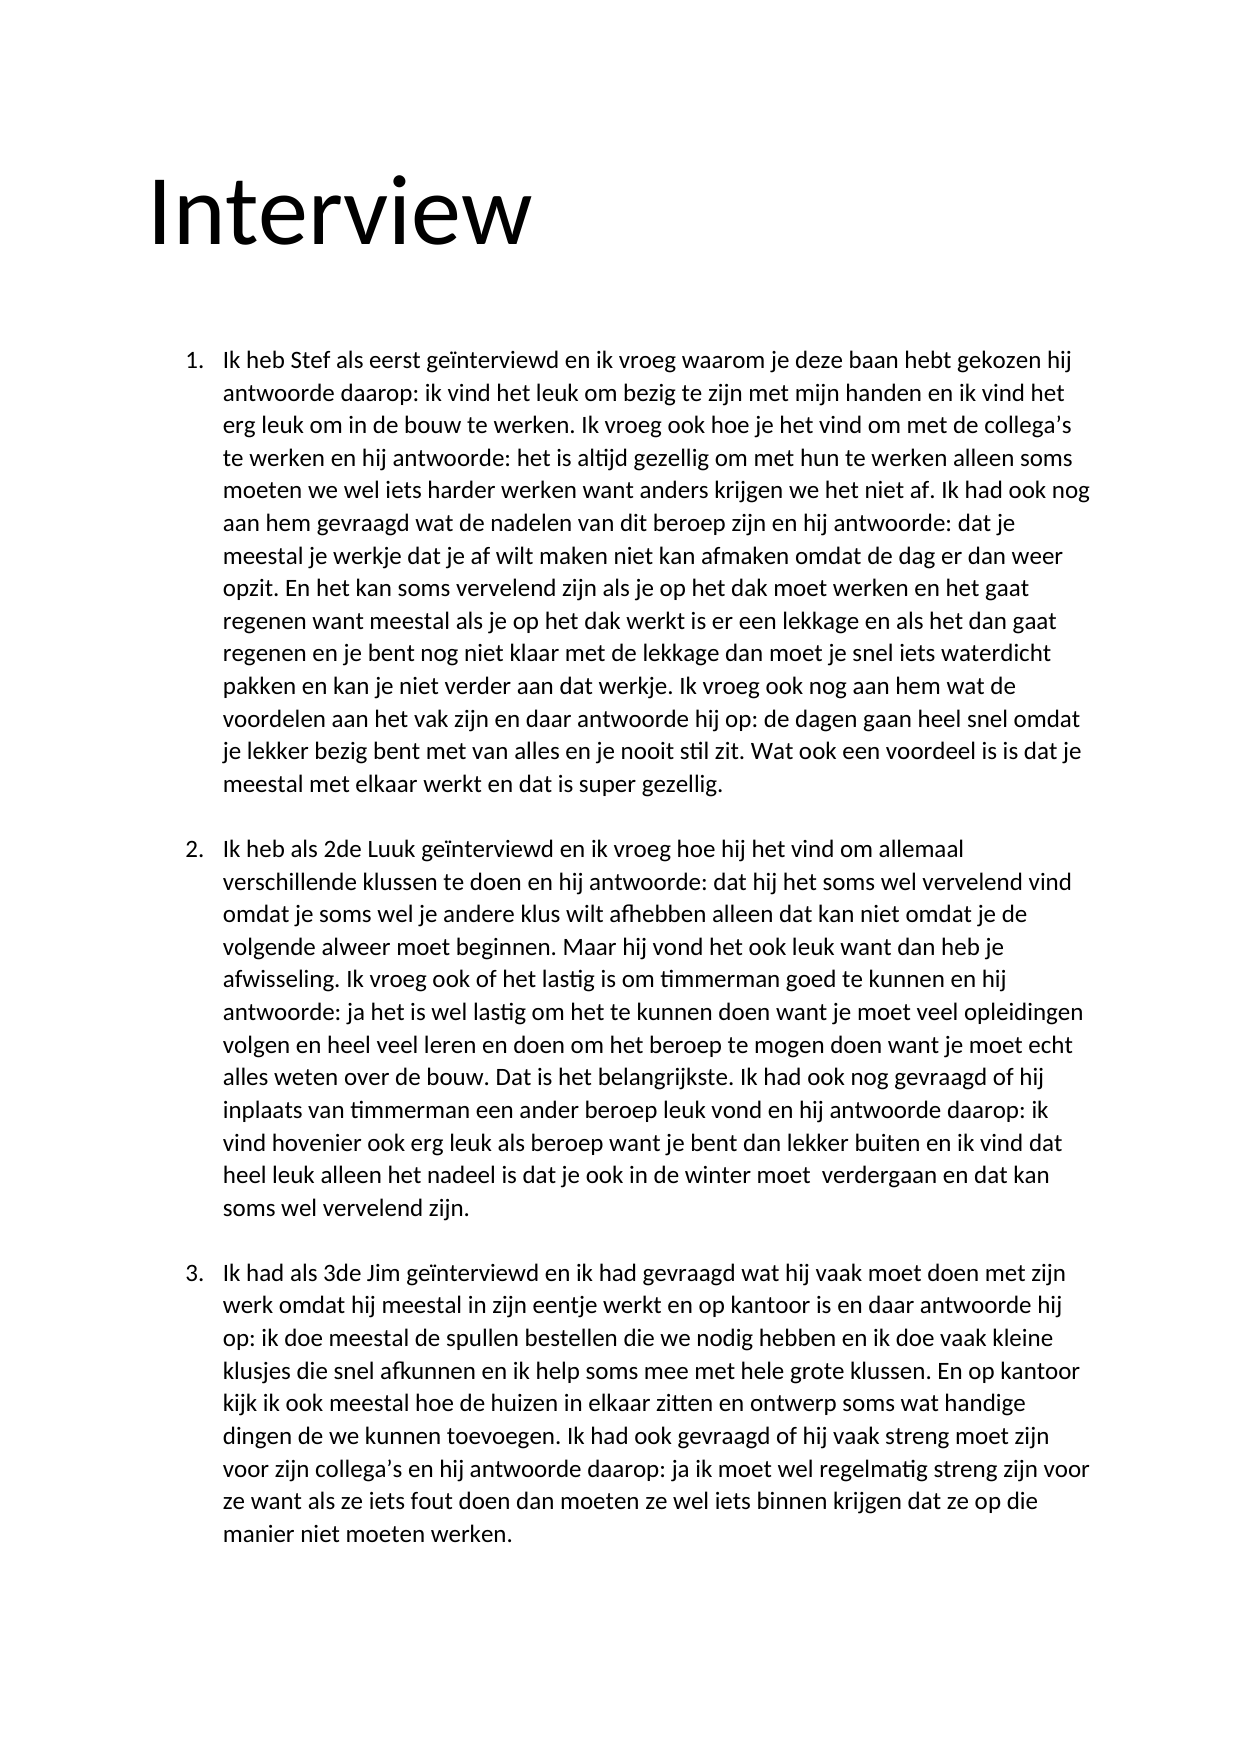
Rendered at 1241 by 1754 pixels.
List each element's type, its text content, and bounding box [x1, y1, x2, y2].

list Ik heb Stef als eerst geïnterviewd en ik vroeg waarom je deze baan hebt gekozen hij antwoorde daarop: ik vind het leuk om bezig te zijn met mijn handen en ik vind het erg leuk om in de bouw te werken. Ik vroeg ook hoe je het vind om met de collega’s te werken en hij antwoorde: het is altijd gezellig om met hun te werken alleen soms moeten we wel iets harder werken want anders krijgen we het niet af. Ik had ook nog aan hem gevraagd wat de nadelen van dit beroep zijn en hij antwoorde: dat je meestal je werkje dat je af wilt maken niet kan afmaken omdat de dag er dan weer opzit. En het kan soms vervelend zijn als je op het dak moet werken en het gaat regenen want meestal als je op het dak werkt is er een lekkage en als het dan gaat regenen en je bent nog niet klaar met de lekkage dan moet je snel iets waterdicht pakken en kan je niet verder aan dat werkje. Ik vroeg ook nog aan hem wat de voordelen aan het vak zijn en daar antwoorde hij op: de dagen gaan heel snel omdat je lekker bezig bent met van alles en je nooit stil zit. Wat ook een voordeel is is dat je meestal met elkaar werkt en dat is super gezellig. [185, 344, 1093, 798]
list Ik heb als 2de Luuk geïnterviewd en ik vroeg hoe hij het vind om allemaal verschillende klussen te doen en hij antwoorde: dat hij het soms wel vervelend vind omdat je soms wel je andere klus wilt afhebben alleen dat kan niet omdat je de volgende alweer moet beginnen. Maar hij vond het ook leuk want dan heb je afwisseling. Ik vroeg ook of het lastig is om timmerman goed te kunnen en hij antwoorde: ja het is wel lastig om het te kunnen doen want je moet veel opleidingen volgen en heel veel leren en doen om het beroep te mogen doen want je moet echt alles weten over de bouw. Dat is het belangrijkste. Ik had ook nog gevraagd of hij inplaats van timmerman een ander beroep leuk vond en hij antwoorde daarop: ik vind hovenier ook erg leuk als beroep want je bent dan lekker buiten en ik vind dat heel leuk alleen het nadeel is dat je ook in de winter moet verdergaan en dat kan soms wel vervelend zijn. [185, 833, 1093, 1222]
text Interview [148, 148, 1093, 270]
list Ik had als 3de Jim geïnterviewd en ik had gevraagd wat hij vaak moet doen met zijn werk omdat hij meestal in zijn eentje werkt en op kantoor is en daar antwoorde hij op: ik doe meestal de spullen bestellen die we nodig hebben en ik doe vaak kleine klusjes die snel afkunnen en ik help soms mee met hele grote klussen. En op kantoor kijk ik ook meestal hoe de huizen in elkaar zitten en ontwerp soms wat handige dingen de we kunnen toevoegen. Ik had ook gevraagd of hij vaak streng moet zijn voor zijn collega’s en hij antwoorde daarop: ja ik moet wel regelmatig streng zijn voor ze want als ze iets fout doen dan moeten ze wel iets binnen krijgen dat ze op die manier niet moeten werken. [185, 1257, 1093, 1548]
